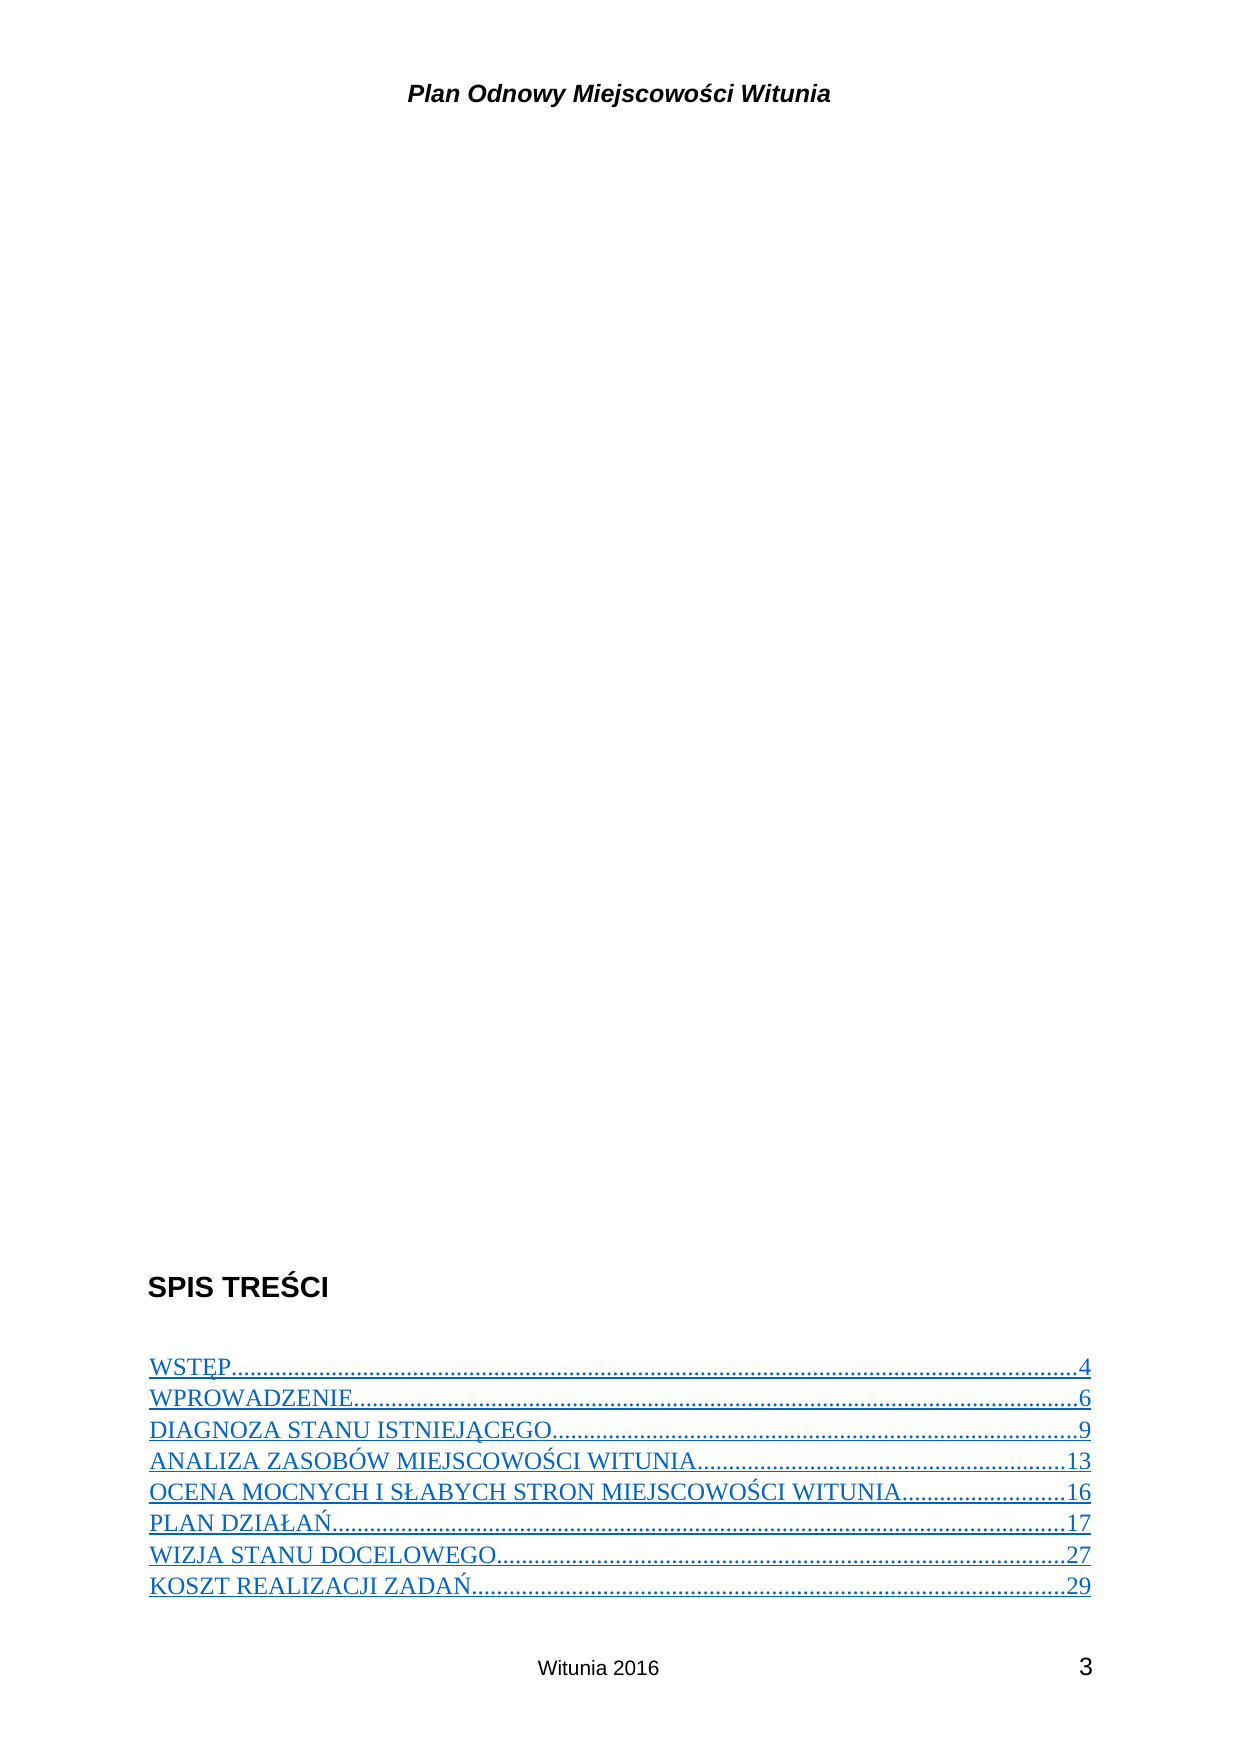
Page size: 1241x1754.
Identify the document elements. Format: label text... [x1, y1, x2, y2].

text WSTĘP 4 [149, 1352, 1091, 1377]
text KOSZT REALIZACJI ZADAŃ 29 [149, 1571, 1091, 1596]
text WIZJA STANU DOCELOWEGO 27 [149, 1540, 1091, 1565]
text WPROWADZENIE 6 [149, 1383, 1091, 1408]
text DIAGNOZA STANU ISTNIEJĄCEGO 9 [149, 1415, 1091, 1440]
subtitle SPIS TREŚCI [147, 1270, 1093, 1304]
text OCENA MOCNYCH I SŁABYCH STRON MIEJSCOWOŚCI WITUNIA 16 [149, 1477, 1091, 1502]
text ANALIZA ZASOBÓW MIEJSCOWOŚCI WITUNIA 13 [149, 1446, 1091, 1471]
text PLAN DZIAŁAŃ 17 [149, 1508, 1091, 1533]
